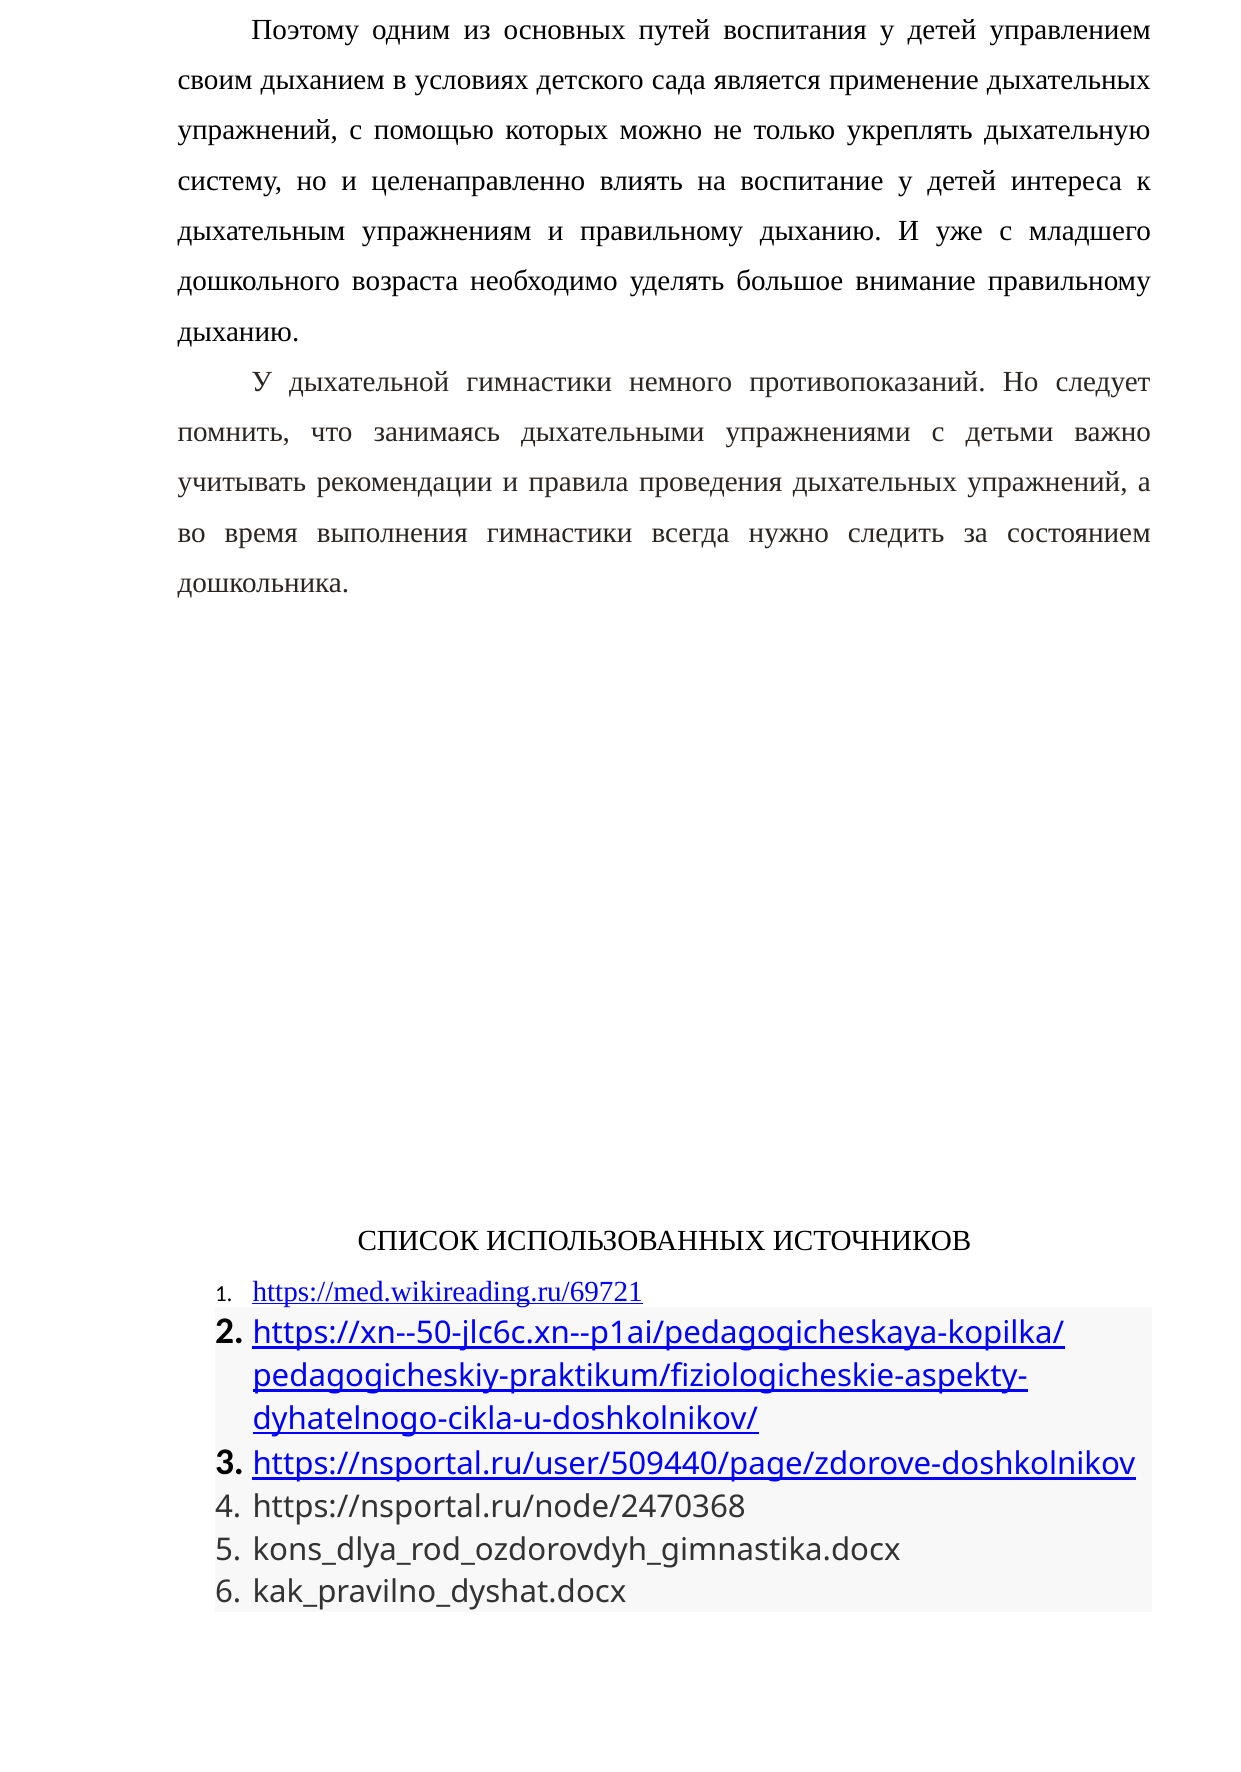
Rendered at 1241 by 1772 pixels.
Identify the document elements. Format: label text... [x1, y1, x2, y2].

list https://xn--50-jlc6c.xn--p1ai/pedagogicheskaya-kopilka/pedagogicheskiy-praktikum/fiziologicheskie-aspekty-dyhatelnogo-cikla-u-doshkolnikov/ [215, 1307, 1152, 1438]
list https://med.wikireading.ru/69721 [215, 1274, 1152, 1307]
list kak_pravilno_dyshat.docx [215, 1569, 1152, 1612]
list https://nsportal.ru/user/509440/page/zdorove-doshkolnikov [215, 1438, 1152, 1484]
text СПИСОК ИСПОЛЬЗОВАННЫХ ИСТОЧНИКОВ [177, 1223, 1152, 1257]
text У дыхательной гимнастики немного противопоказаний. Но следует помнить, что занимаясь дыхательными упражнениями с детьми важно учитывать рекомендации и правила проведения дыхательных упражнений, а во время выполнения гимнастики всегда нужно следить за состоянием дошкольника. [177, 364, 1152, 599]
text Поэтому одним из основных путей воспитания у детей управлением своим дыханием в условиях детского сада является применение дыхательных упражнений, с помощью которых можно не только укреплять дыхательную систему, но и целенаправленно влиять на воспитание у детей интереса к дыхательным упражнениям и правильному дыханию. И уже с младшего дошкольного возраста необходимо уделять большое внимание правильному дыханию. [177, 12, 1152, 347]
list kons_dlya_rod_ozdorovdyh_gimnastika.docx [215, 1527, 1152, 1569]
list https://nsportal.ru/node/2470368 [215, 1484, 1152, 1527]
